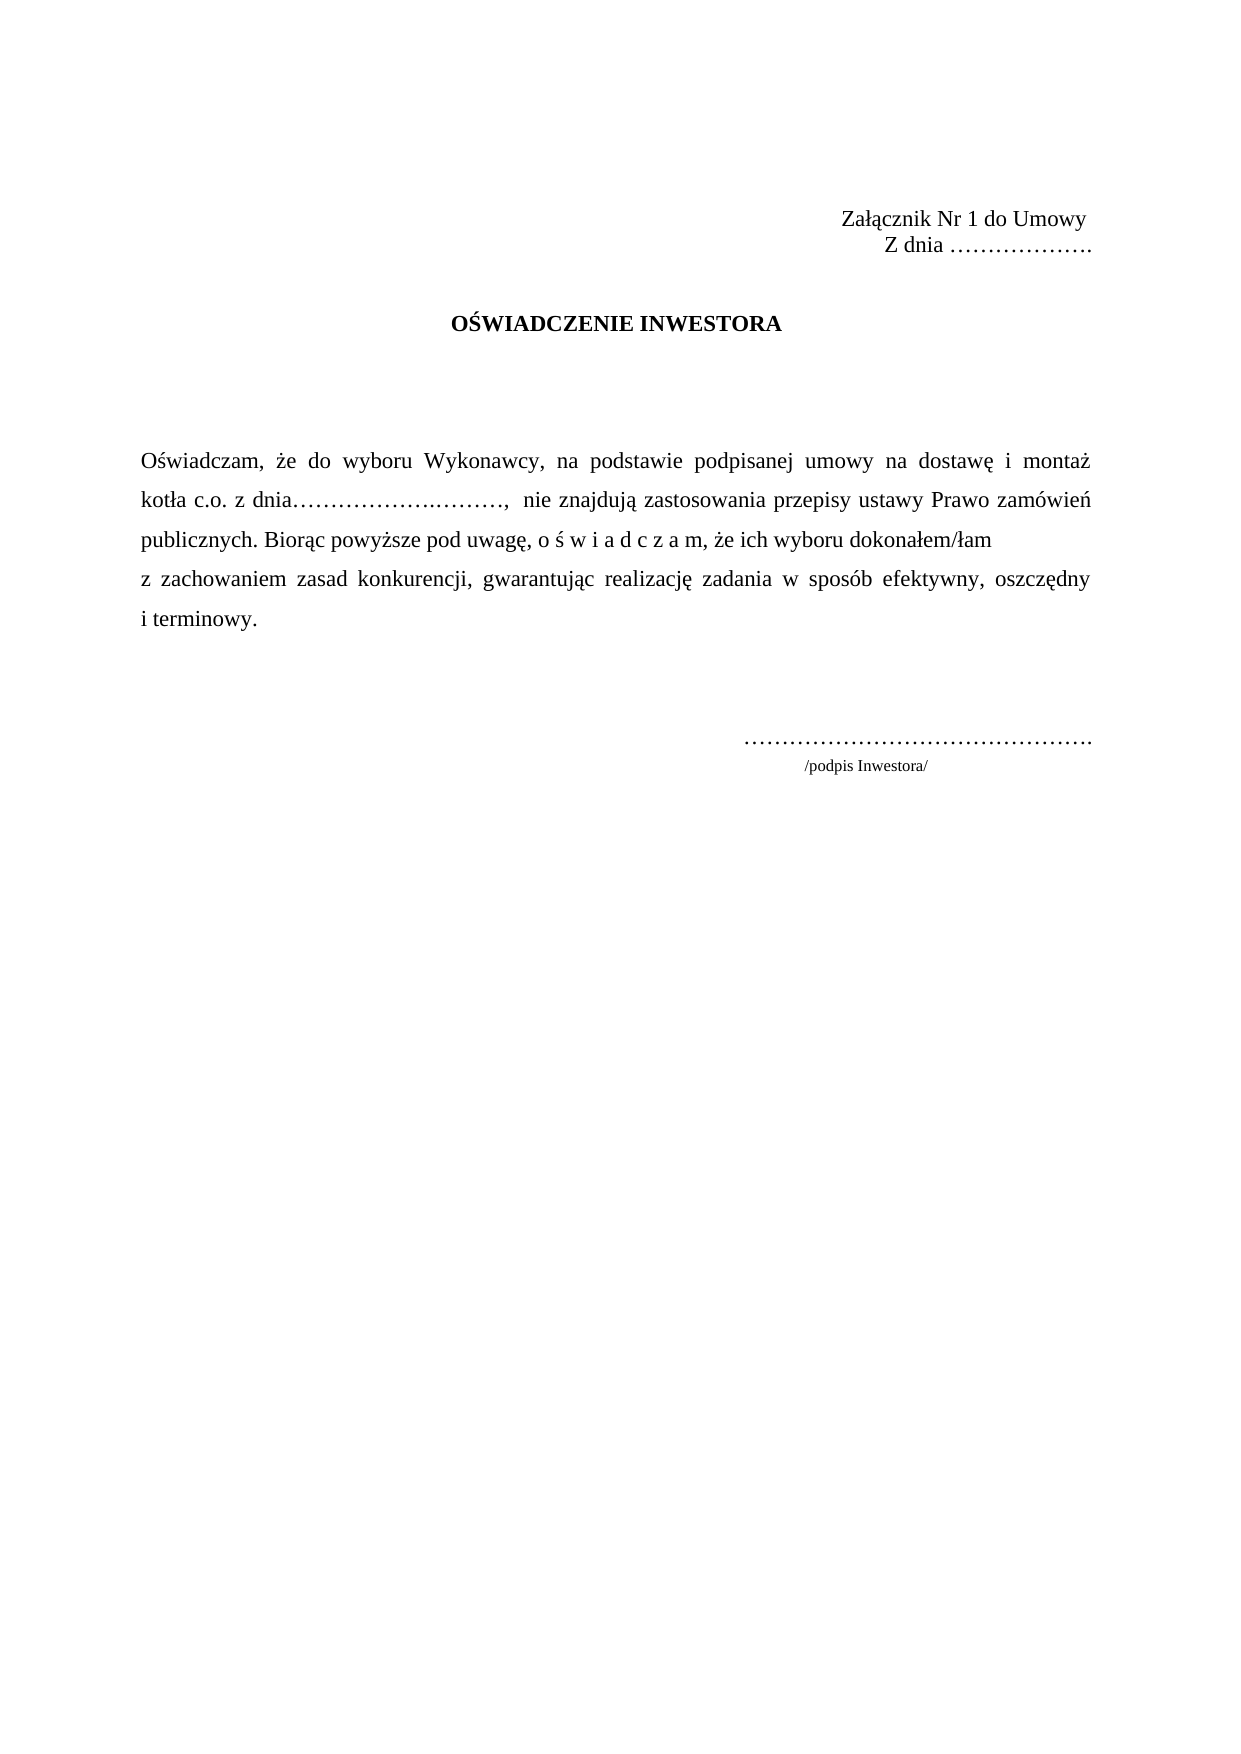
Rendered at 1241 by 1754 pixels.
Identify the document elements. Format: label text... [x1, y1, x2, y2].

text ………………………………………. [141, 723, 1092, 750]
text Z dnia ………………. [141, 231, 1092, 258]
text Oświadczam, że do wyboru Wykonawcy, na podstawie podpisanej umowy na dostawę i montaż kotła c.o. z dnia……………….………, nie znajdują zastosowania przepisy ustawy Prawo zamówień publicznych. Biorąc powyższe pod uwagę, o ś w i a d c z a m, że ich wyboru dokonałem/łam z zachowaniem zasad konkurencji, gwarantując realizację zadania w sposób efektywny, oszczędny i terminowy. [141, 447, 1092, 631]
text /podpis Inwestora/ [141, 750, 1092, 776]
text Załącznik Nr 1 do Umowy [141, 205, 1092, 231]
text OŚWIADCZENIE INWESTORA [141, 311, 1092, 337]
